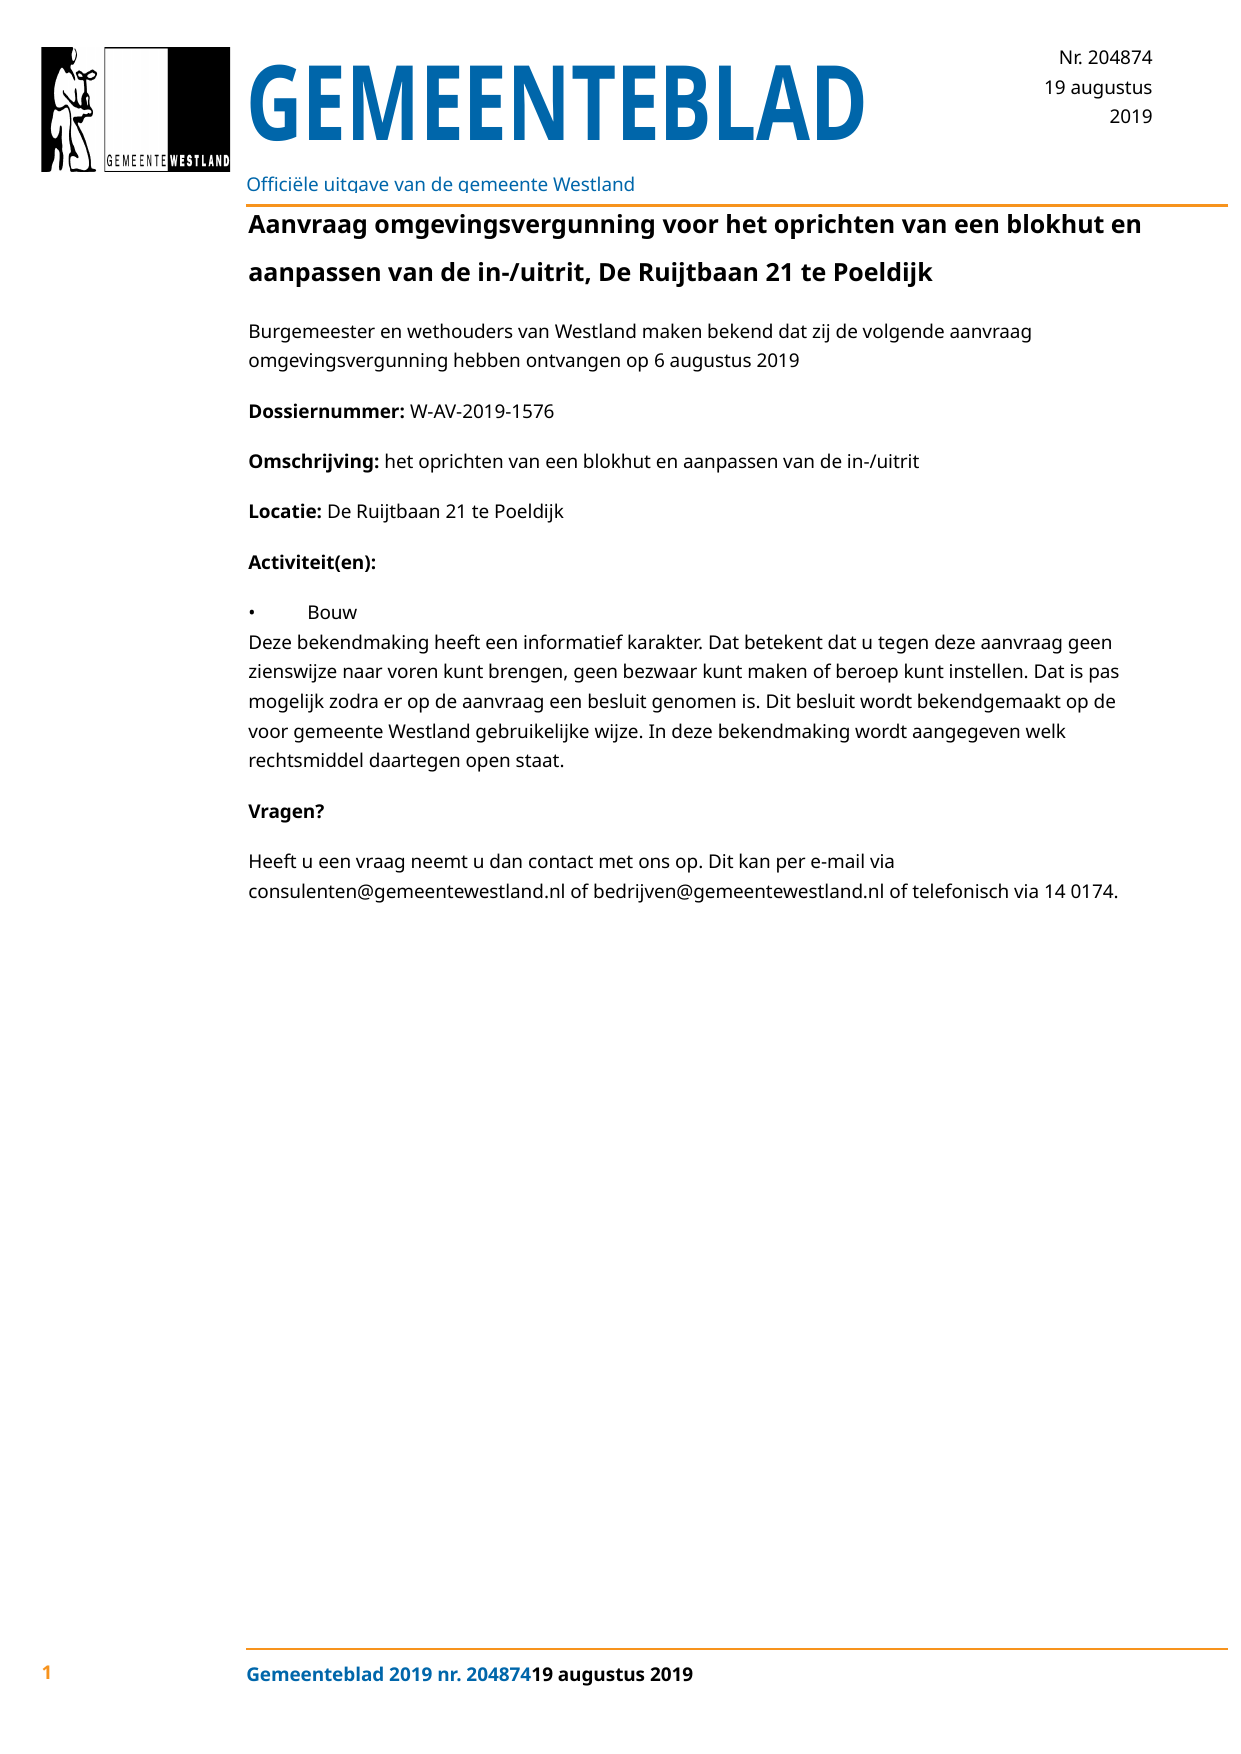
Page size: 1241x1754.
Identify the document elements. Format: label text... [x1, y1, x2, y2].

text Deze bekendmaking heeft een informatief karakter. Dat betekent dat u tegen deze aanvraag geen zienswijze naar voren kunt brengen, geen bezwaar kunt maken of beroep kunt instellen. Dat is pas mogelijk zodra er op de aanvraag een besluit genomen is. Dit besluit wordt bekendgemaakt op de voor gemeente Westland gebruikelijke wijze. In deze bekendmaking wordt aangegeven welk rechtsmiddel daartegen open staat. [248, 629, 1152, 773]
text Vragen? [248, 798, 1152, 824]
text Dossiernummer: W-AV-2019-1576 [248, 398, 1152, 424]
text Omschrijving: het oprichten van een blokhut en aanpassen van de in-/uitrit [248, 448, 1152, 474]
text Activiteit(en): [248, 549, 1152, 575]
text Burgemeester en wethouders van Westland maken bekend dat zij de volgende aanvraag omgevingsvergunning hebben ontvangen op 6 augustus 2019 [248, 318, 1152, 373]
text Heeft u een vraag neemt u dan contact met ons op. Dit kan per e-mail via consulenten@gemeentewestland.nl of bedrijven@gemeentewestland.nl of telefonisch via 14 0174. [248, 848, 1152, 904]
text Locatie: De Ruijtbaan 21 te Poeldijk [248, 499, 1152, 524]
picture [41, 47, 231, 172]
text Aanvraag omgevingsvergunning voor het oprichten van een blokhut en aanpassen van de in-/uitrit, De Ruijtbaan 21 te Poeldijk [248, 207, 1152, 288]
list Bouw [248, 599, 1152, 625]
